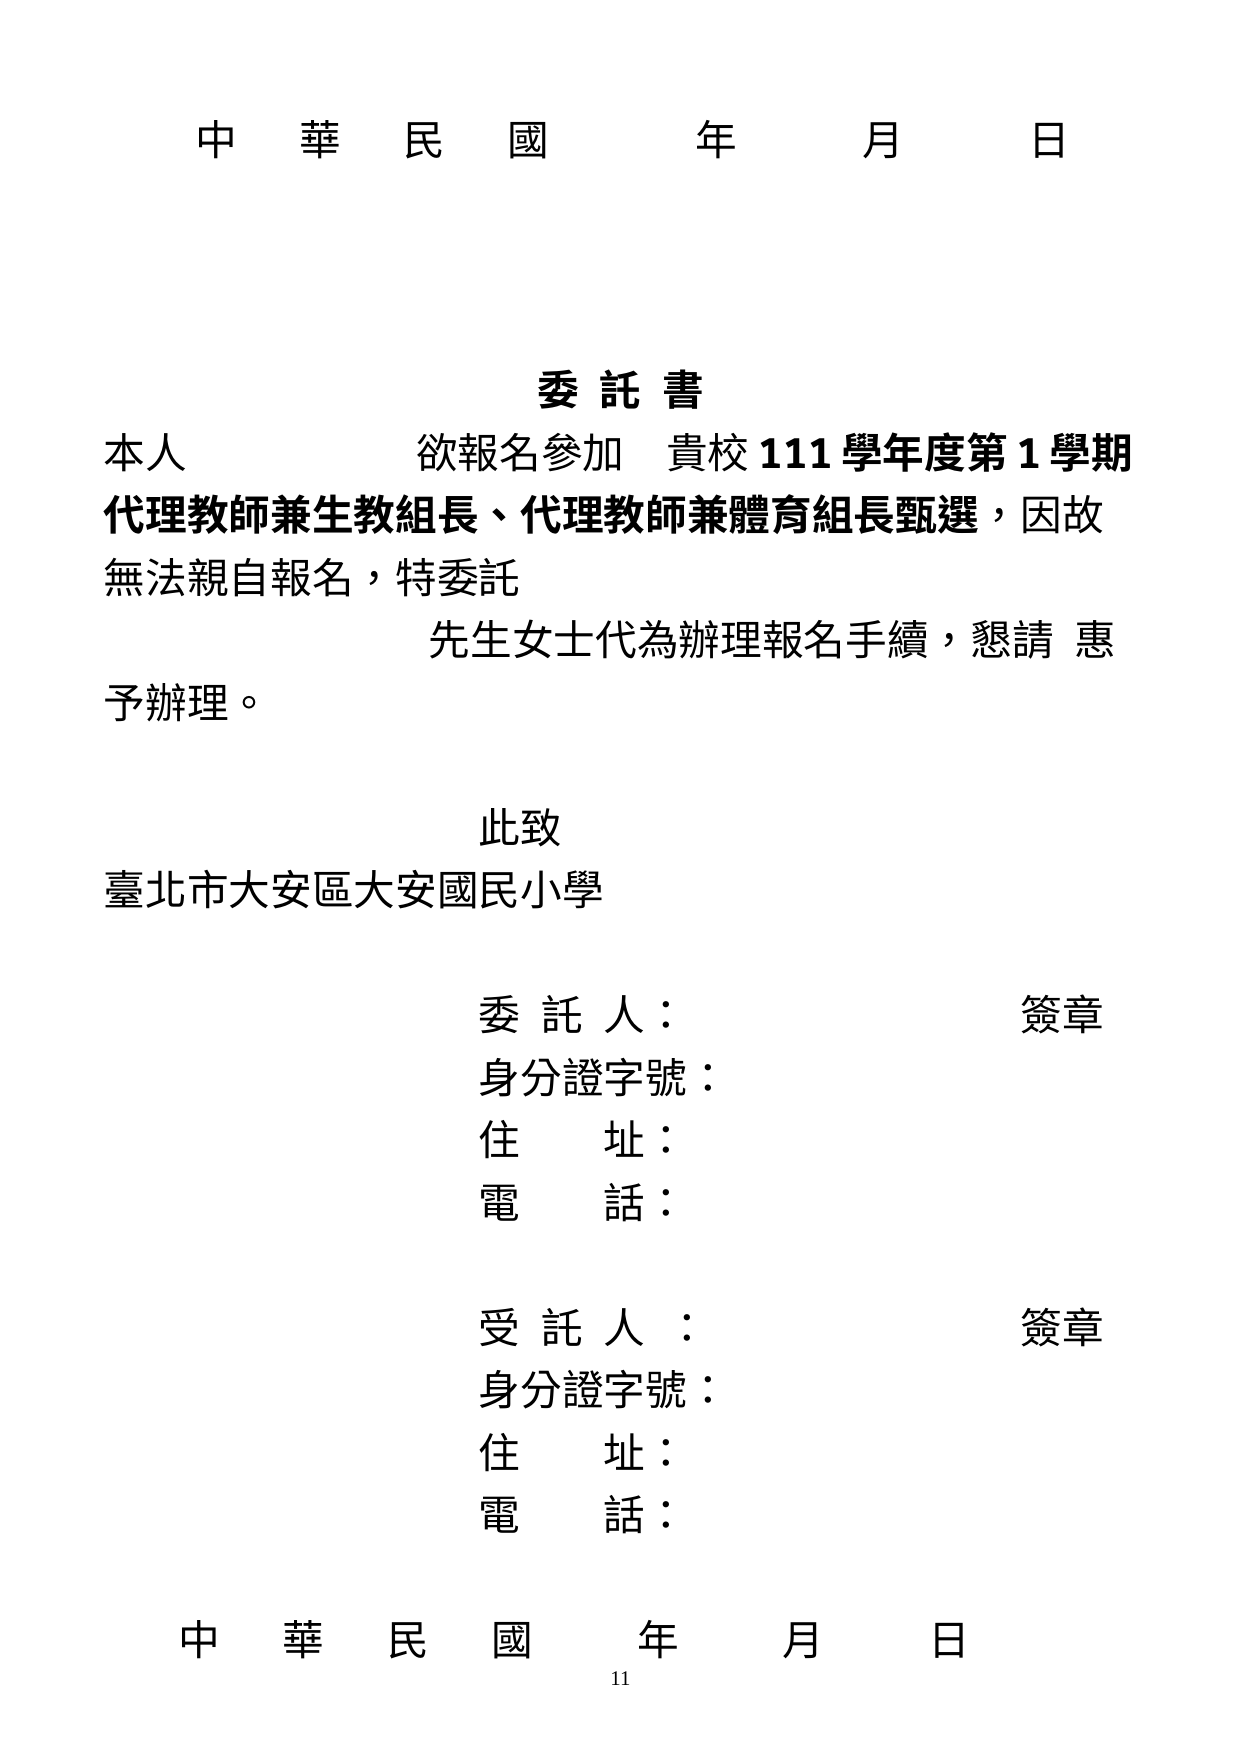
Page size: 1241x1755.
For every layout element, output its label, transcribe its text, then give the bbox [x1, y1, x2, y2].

text 委 託 人： 簽章 身分證字號： 住 址： 電 話： [453, 971, 1137, 1221]
text 委 託 書 [103, 346, 1137, 408]
text 受 託 人 ： 簽章 身分證字號： 住 址： 電 話： [453, 1221, 1137, 1533]
text 臺北市大安區大安國民小學 [103, 846, 1137, 908]
text 中 華 民 國 年 月 日 [103, 96, 1137, 158]
text 此致 [103, 783, 1137, 846]
text 本人 欲報名參加 貴校111學年度第1學期代理教師兼生教組長、代理教師兼體育組長甄選，因故無法親自報名，特委託 先生女士代為辦理報名手續，懇請 惠予辦理。 [103, 408, 1137, 783]
text 中 華 民 國 年 月 日 [103, 1596, 1137, 1658]
